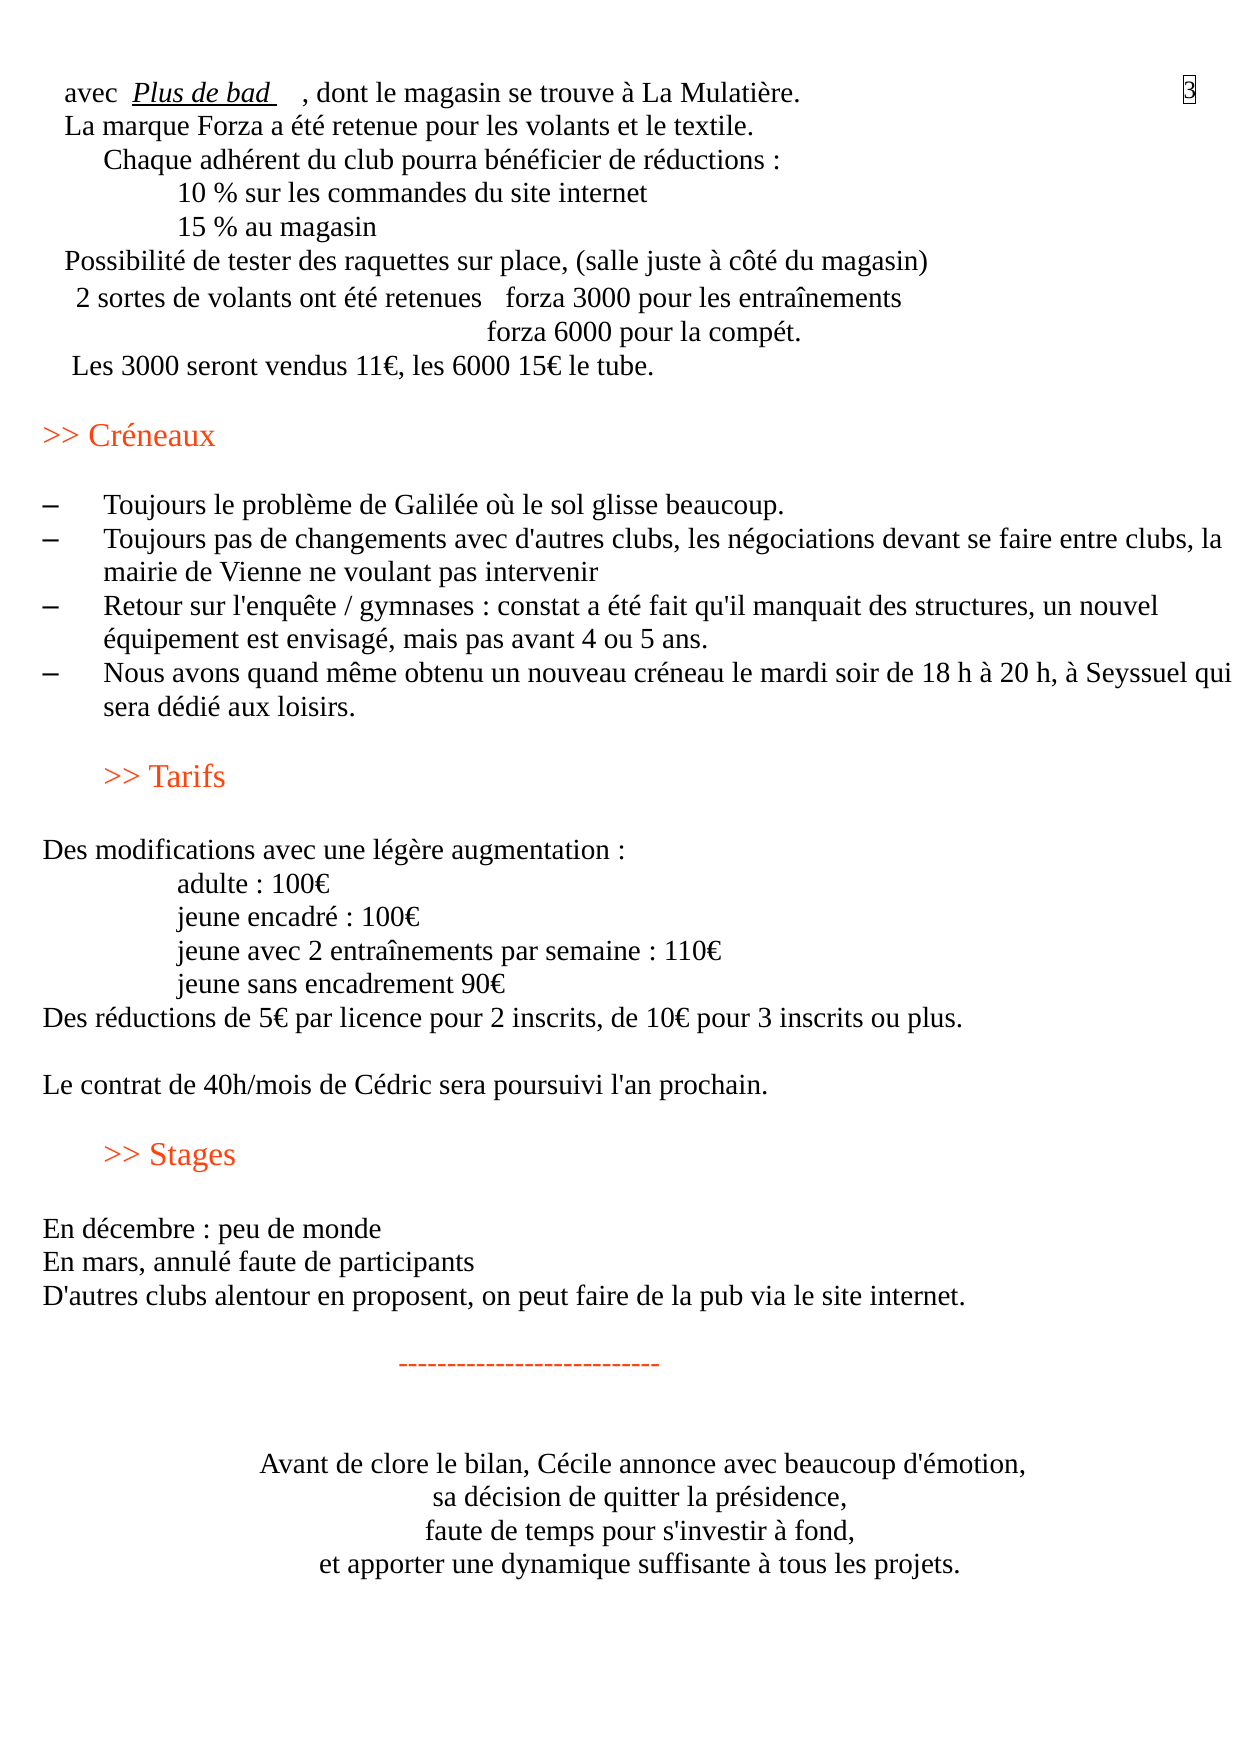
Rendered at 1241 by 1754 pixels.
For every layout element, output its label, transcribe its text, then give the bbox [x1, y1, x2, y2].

text Les 3000 seront vendus 11€, les 6000 15€ le tube. [42, 348, 1237, 382]
text adulte : 100€ [42, 866, 1237, 899]
text avec Plus de bad , dont le magasin se trouve à La Mulatière. [42, 75, 1237, 108]
text Des modifications avec une légère augmentation : [42, 832, 1237, 866]
text >> Stages [42, 1134, 1237, 1173]
text forza 6000 pour la compét. [42, 314, 1237, 348]
text 15 % au magasin [42, 209, 1237, 243]
text En mars, annulé faute de participants [42, 1244, 1237, 1278]
text jeune encadré : 100€ [42, 899, 1237, 933]
text faute de temps pour s'investir à fond, [42, 1513, 1237, 1546]
text Le contrat de 40h/mois de Cédric sera poursuivi l'an prochain. [42, 1067, 1237, 1101]
list Toujours le problème de Galilée où le sol glisse beaucoup. [42, 487, 1237, 521]
text Avant de clore le bilan, Cécile annonce avec beaucoup d'émotion, [42, 1446, 1237, 1479]
text >> Créneaux [42, 415, 1237, 453]
text et apporter une dynamique suffisante à tous les projets. [42, 1546, 1237, 1580]
text Des réductions de 5€ par licence pour 2 inscrits, de 10€ pour 3 inscrits ou plus. [42, 1000, 1237, 1034]
list Retour sur l'enquête / gymnases : constat a été fait qu'il manquait des structures, un nouvel équipement est envisagé, mais pas avant 4 ou 5 ans. [42, 588, 1237, 655]
text 10 % sur les commandes du site internet [42, 176, 1237, 209]
text 2 sortes de volants ont été retenues forza 3000 pour les entraînements [42, 276, 1237, 314]
text La marque Forza a été retenue pour les volants et le textile. [42, 108, 1237, 142]
text D'autres clubs alentour en proposent, on peut faire de la pub via le site internet. [42, 1278, 1237, 1312]
text jeune sans encadrement 90€ [42, 967, 1237, 1000]
text Chaque adhérent du club pourra bénéficier de réductions : [42, 142, 1237, 176]
text sa décision de quitter la présidence, [42, 1479, 1237, 1513]
list Toujours pas de changements avec d'autres clubs, les négociations devant se faire entre clubs, la mairie de Vienne ne voulant pas intervenir [42, 521, 1237, 588]
text >> Tarifs [42, 756, 1237, 794]
text --------------------------- [42, 1345, 1237, 1379]
text jeune avec 2 entraînements par semaine : 110€ [42, 933, 1237, 967]
text En décembre : peu de monde [42, 1211, 1237, 1244]
list Nous avons quand même obtenu un nouveau créneau le mardi soir de 18 h à 20 h, à Seyssuel qui sera dédié aux loisirs. [42, 655, 1237, 722]
text Possibilité de tester des raquettes sur place, (salle juste à côté du magasin) [42, 243, 1237, 276]
